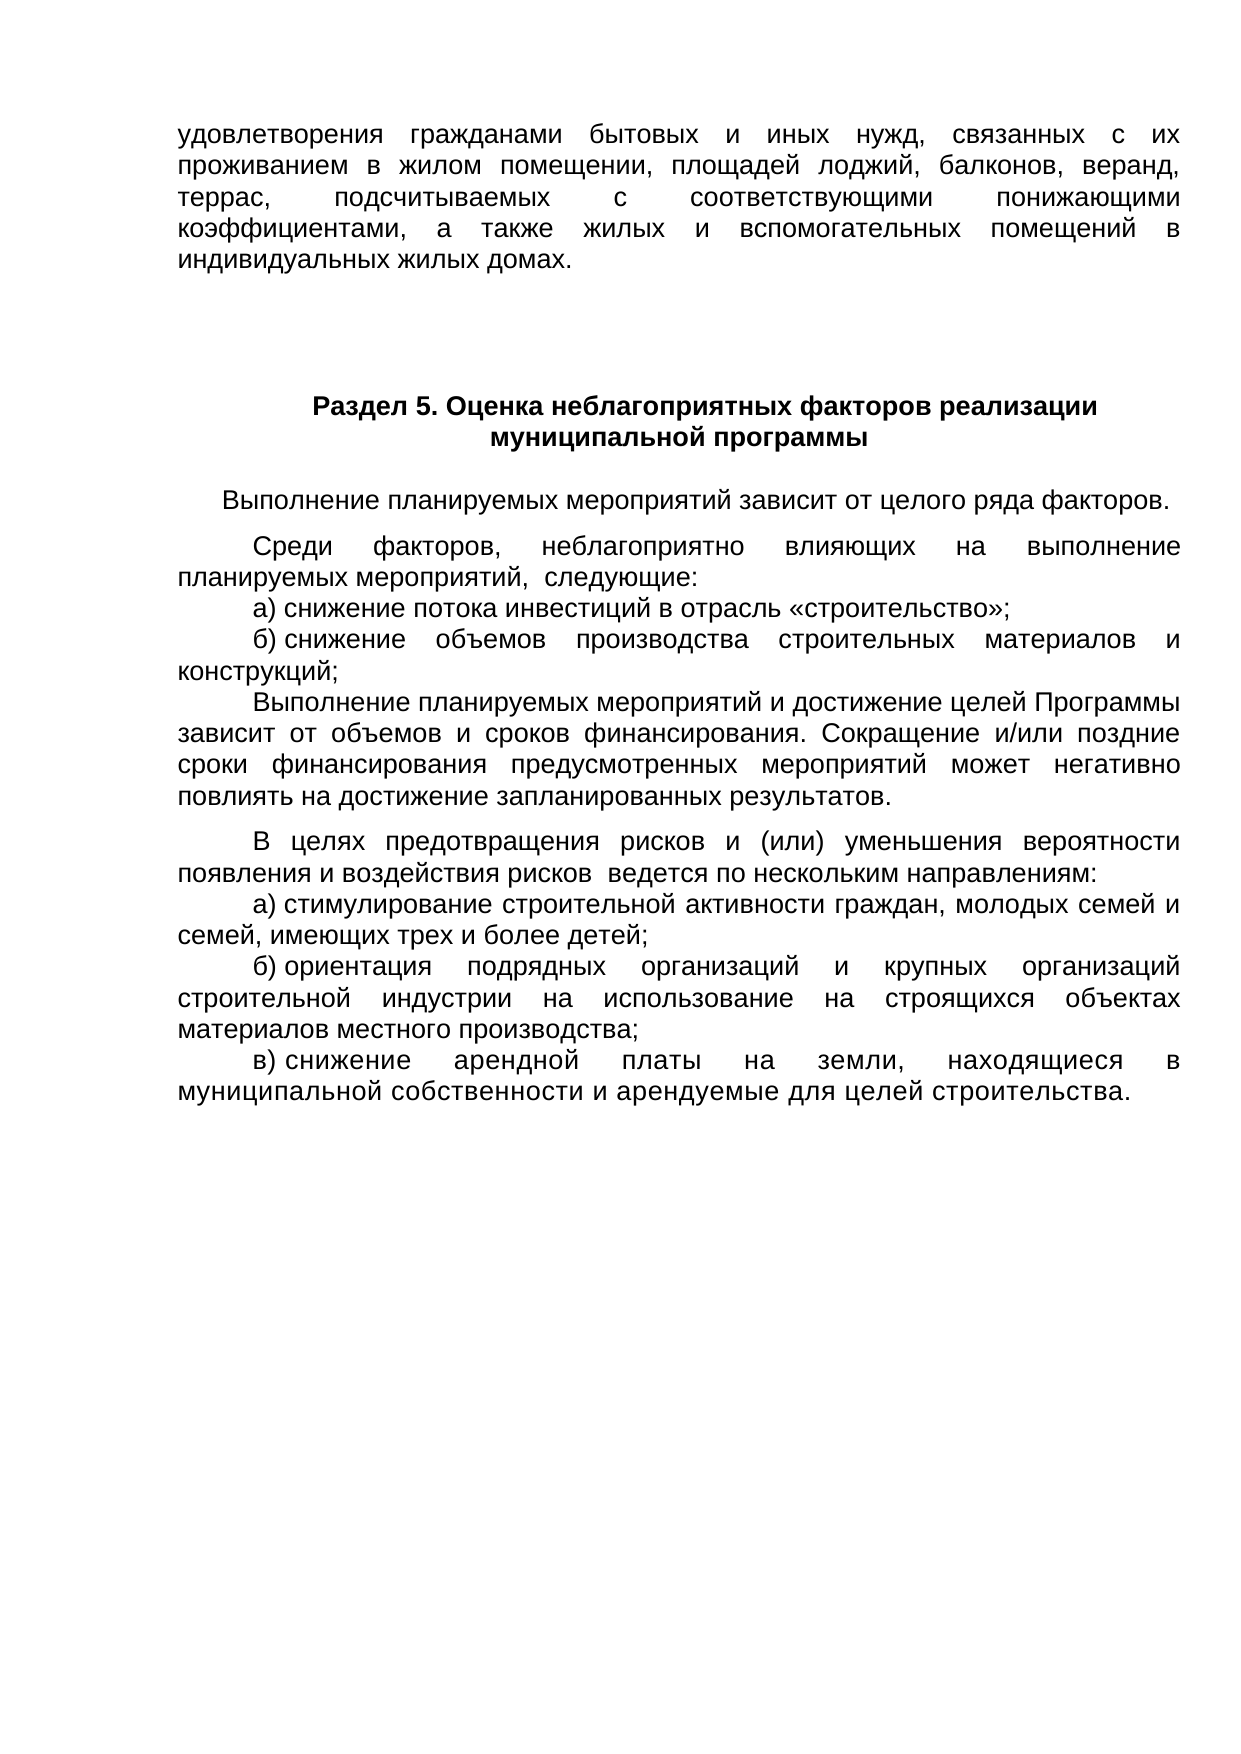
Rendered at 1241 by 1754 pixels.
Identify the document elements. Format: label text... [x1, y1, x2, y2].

text Выполнение планируемых мероприятий зависит от целого ряда факторов. [177, 484, 1181, 515]
text б) снижение объемов производства строительных материалов и конструкций; [177, 623, 1181, 686]
text Среди факторов, неблагоприятно влияющих на выполнение планируемых мероприятий, следующие: [177, 529, 1181, 592]
text б) ориентация подрядных организаций и крупных организаций строительной индустрии на использование на строящихся объектах материалов местного производства; [177, 950, 1181, 1044]
text Выполнение планируемых мероприятий и достижение целей Программы зависит от объемов и сроков финансирования. Сокращение и/или поздние сроки финансирования предусмотренных мероприятий может негативно повлиять на достижение запланированных результатов. [177, 686, 1181, 811]
text В целях предотвращения рисков и (или) уменьшения вероятности появления и воздействия рисков ведется по нескольким направлениям: [177, 825, 1181, 888]
text удовлетворения гражданами бытовых и иных нужд, связанных с их проживанием в жилом помещении, площадей лоджий, балконов, веранд, террас, подсчитываемых с соответствующими понижающими коэффициентами, а также жилых и вспомогательных помещений в индивидуальных жилых домах. [177, 118, 1181, 274]
text Раздел 5. Оценка неблагоприятных факторов реализации муниципальной программы [177, 390, 1181, 452]
text а) снижение потока инвестиций в отрасль «строительство»; [177, 592, 1181, 623]
text а) стимулирование строительной активности граждан, молодых семей и семей, имеющих трех и более детей; [177, 888, 1181, 950]
text в) снижение арендной платы на земли, находящиеся в муниципальной собственности и арендуемые для целей строительства. [177, 1044, 1181, 1107]
